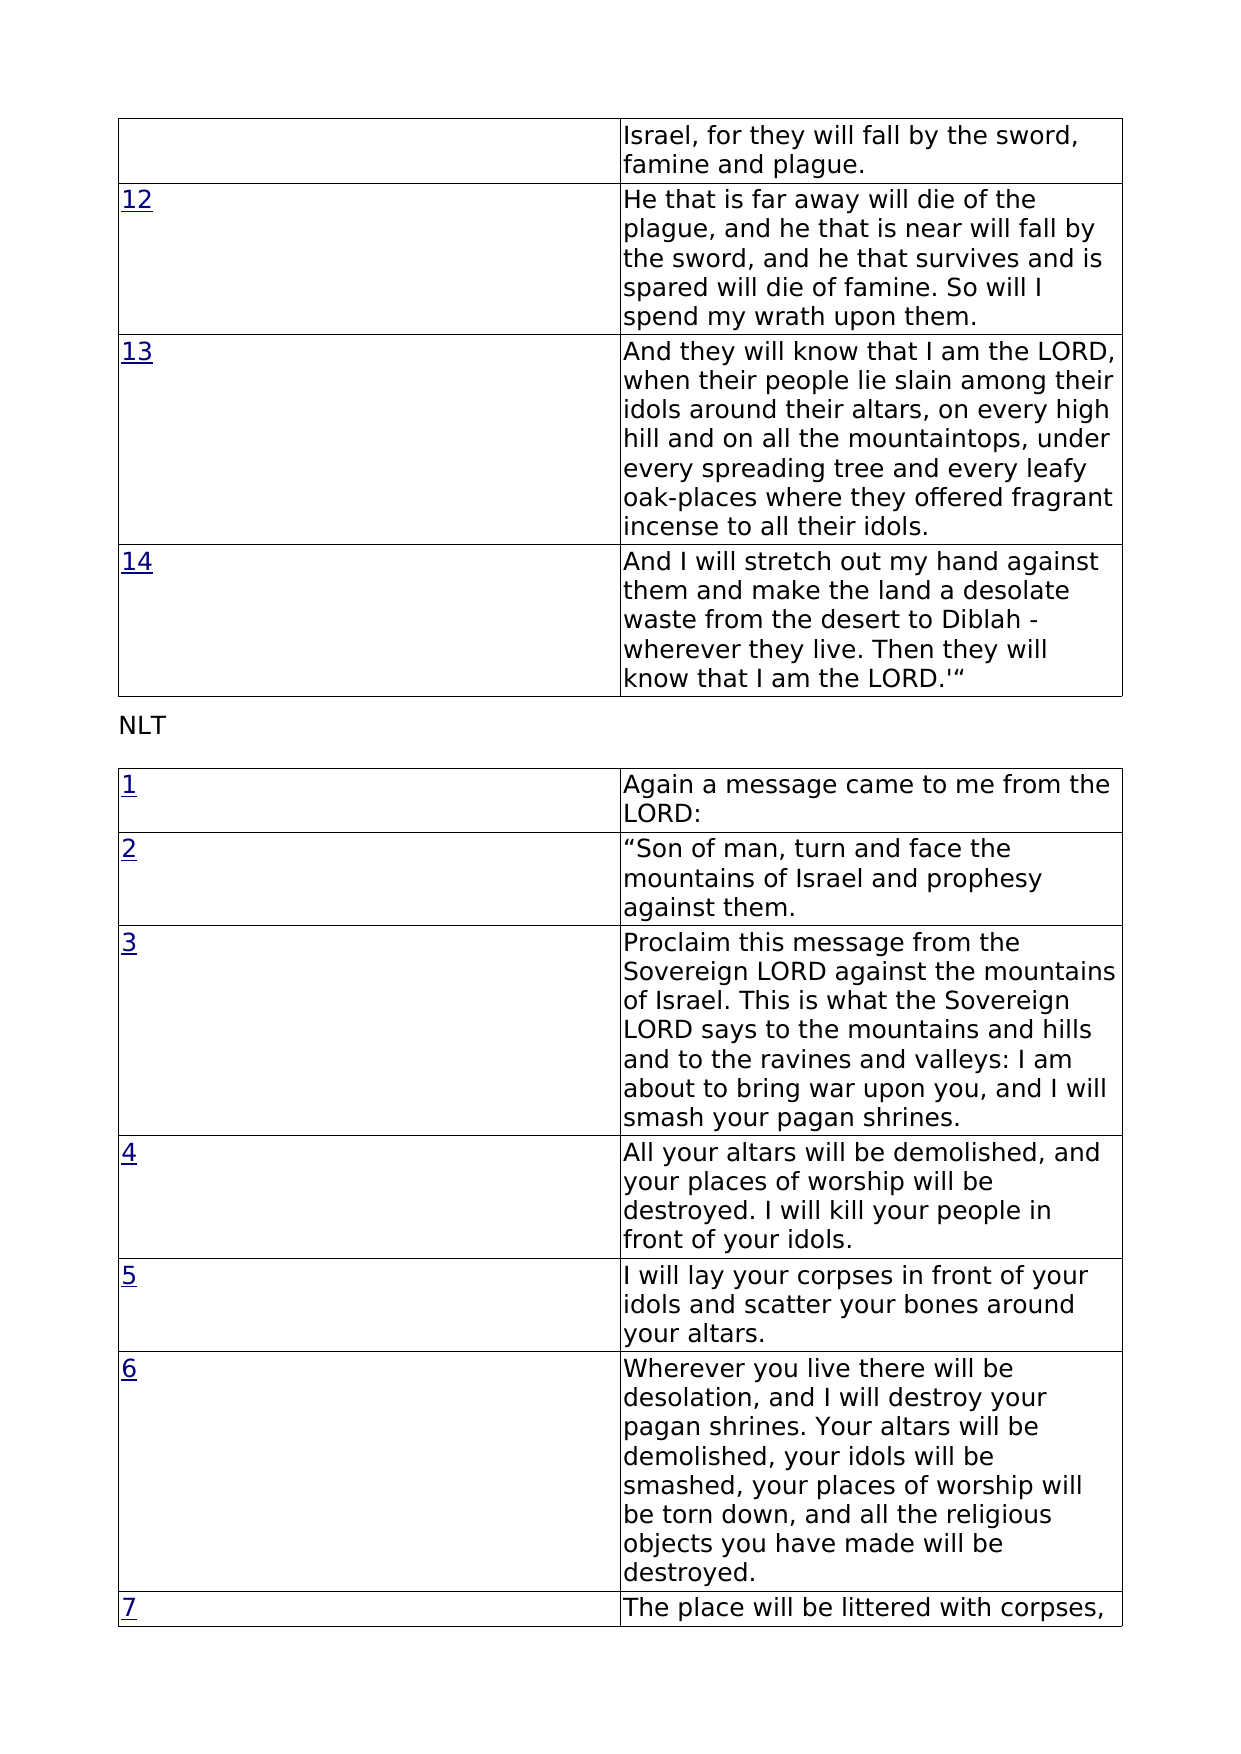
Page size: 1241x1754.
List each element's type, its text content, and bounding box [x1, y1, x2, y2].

table_header 1 [119, 769, 620, 832]
table_cell Proclaim this message from the Sovereign LORD against the mountains of Israel. This is what the Sovereign LORD says to the mountains and hills and to the ravines and valleys: I am about to bring war upon you, and I will smash your pagan shrines. [621, 926, 1122, 1135]
table_cell The place will be littered with corpses, [621, 1592, 1122, 1626]
table_cell Israel, for they will fall by the sword, famine and plague. [621, 119, 1122, 182]
table_cell 12 [119, 184, 620, 334]
table_cell “Son of man, turn and face the mountains of Israel and prophesy against them. [621, 833, 1122, 925]
table_cell And they will know that I am the LORD, when their people lie slain among their idols around their altars, on every high hill and on all the mountaintops, under every spreading tree and every leafy oak-places where they offered fragrant incense to all their idols. [621, 335, 1122, 544]
table_cell 5 [119, 1259, 620, 1351]
table_header Again a message came to me from the LORD: [621, 769, 1122, 832]
table_cell 7 [119, 1592, 620, 1626]
table_cell 6 [119, 1352, 620, 1591]
table_cell 14 [119, 545, 620, 696]
text NLT [118, 711, 1122, 740]
table_cell 3 [119, 926, 620, 1135]
table_cell 4 [119, 1136, 620, 1258]
table_cell Wherever you live there will be desolation, and I will destroy your pagan shrines. Your altars will be demolished, your idols will be smashed, your places of worship will be torn down, and all the religious objects you have made will be destroyed. [621, 1352, 1122, 1591]
table_cell He that is far away will die of the plague, and he that is near will fall by the sword, and he that survives and is spared will die of famine. So will I spend my wrath upon them. [621, 184, 1122, 334]
table_cell I will lay your corpses in front of your idols and scatter your bones around your altars. [621, 1259, 1122, 1351]
table_cell All your altars will be demolished, and your places of worship will be destroyed. I will kill your people in front of your idols. [621, 1136, 1122, 1258]
table_cell And I will stretch out my hand against them and make the land a desolate waste from the desert to Diblah -wherever they live. Then they will know that I am the LORD.'“ [621, 545, 1122, 696]
table_cell [119, 119, 620, 182]
table_cell 13 [119, 335, 620, 544]
table_cell 2 [119, 833, 620, 925]
